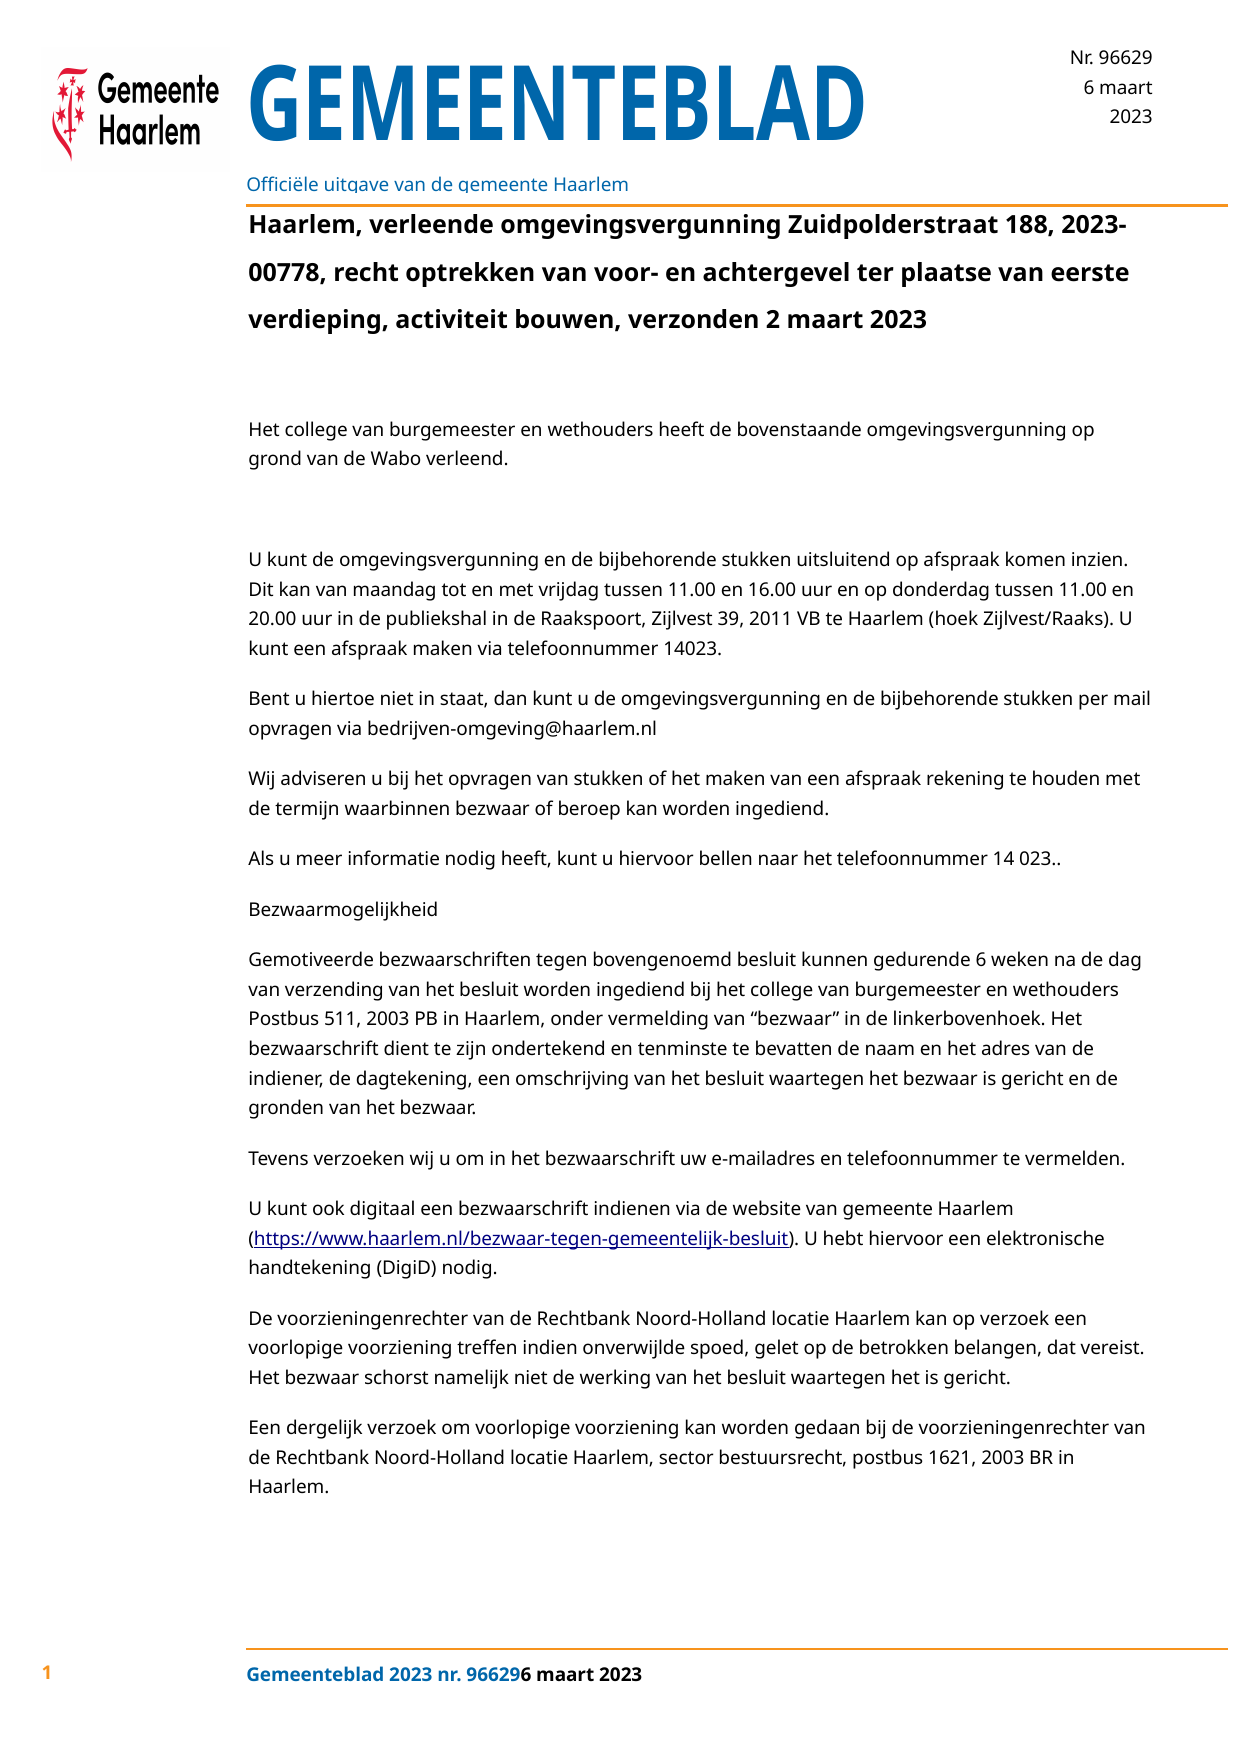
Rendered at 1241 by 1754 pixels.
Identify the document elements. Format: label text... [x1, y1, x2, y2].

text Haarlem, verleende omgevingsvergunning Zuidpolderstraat 188, 2023-00778, recht optrekken van voor- en achtergevel ter plaatse van eerste verdieping, activiteit bouwen, verzonden 2 maart 2023 [248, 207, 1152, 336]
text Bezwaarmogelijkheid [248, 896, 1152, 922]
text U kunt ook digitaal een bezwaarschrift indienen via de website van gemeente Haarlem (https://www.haarlem.nl/bezwaar-tegen-gemeentelijk-besluit). U hebt hiervoor een elektronische handtekening (DigiD) nodig. [248, 1195, 1152, 1280]
text Gemotiveerde bezwaarschriften tegen bovengenoemd besluit kunnen gedurende 6 weken na de dag van verzending van het besluit worden ingediend bij het college van burgemeester en wethouders Postbus 511, 2003 PB in Haarlem, onder vermelding van “bezwaar” in de linkerbovenhoek. Het bezwaarschrift dient te zijn ondertekend en tenminste te bevatten de naam en het adres van de indiener, de dagtekening, een omschrijving van het besluit waartegen het bezwaar is gericht en de gronden van het bezwaar. [248, 946, 1152, 1120]
text Bent u hiertoe niet in staat, dan kunt u de omgevingsvergunning en de bijbehorende stukken per mail opvragen via bedrijven-omgeving@haarlem.nl [248, 686, 1152, 741]
text Wij adviseren u bij het opvragen van stukken of het maken van een afspraak rekening te houden met de termijn waarbinnen bezwaar of beroep kan worden ingediend. [248, 766, 1152, 821]
text Als u meer informatie nodig heeft, kunt u hiervoor bellen naar het telefoonnummer 14 023.. [248, 846, 1152, 871]
text Een dergelijk verzoek om voorlopige voorziening kan worden gedaan bij de voorzieningenrechter van de Rechtbank Noord-Holland locatie Haarlem, sector bestuursrecht, postbus 1621, 2003 BR in Haarlem. [248, 1414, 1152, 1499]
text De voorzieningenrechter van de Rechtbank Noord-Holland locatie Haarlem kan op verzoek een voorlopige voorziening treffen indien onverwijlde spoed, gelet op de betrokken belangen, dat vereist. Het bezwaar schorst namelijk niet de werking van het besluit waartegen het is gericht. [248, 1305, 1152, 1389]
text U kunt de omgevingsvergunning en de bijbehorende stukken uitsluitend op afspraak komen inzien. Dit kan van maandag tot en met vrijdag tussen 11.00 en 16.00 uur en op donderdag tussen 11.00 en 20.00 uur in de publiekshal in de Raakspoort, Zijlvest 39, 2011 VB te Haarlem (hoek Zijlvest/Raaks). U kunt een afspraak maken via telefoonnummer 14023. [248, 546, 1152, 661]
picture [41, 47, 231, 172]
text Tevens verzoeken wij u om in het bezwaarschrift uw e-mailadres en telefoonnummer te vermelden. [248, 1145, 1152, 1170]
text Het college van burgemeester en wethouders heeft de bovenstaande omgevingsvergunning op grond van de Wabo verleend. [248, 416, 1152, 471]
